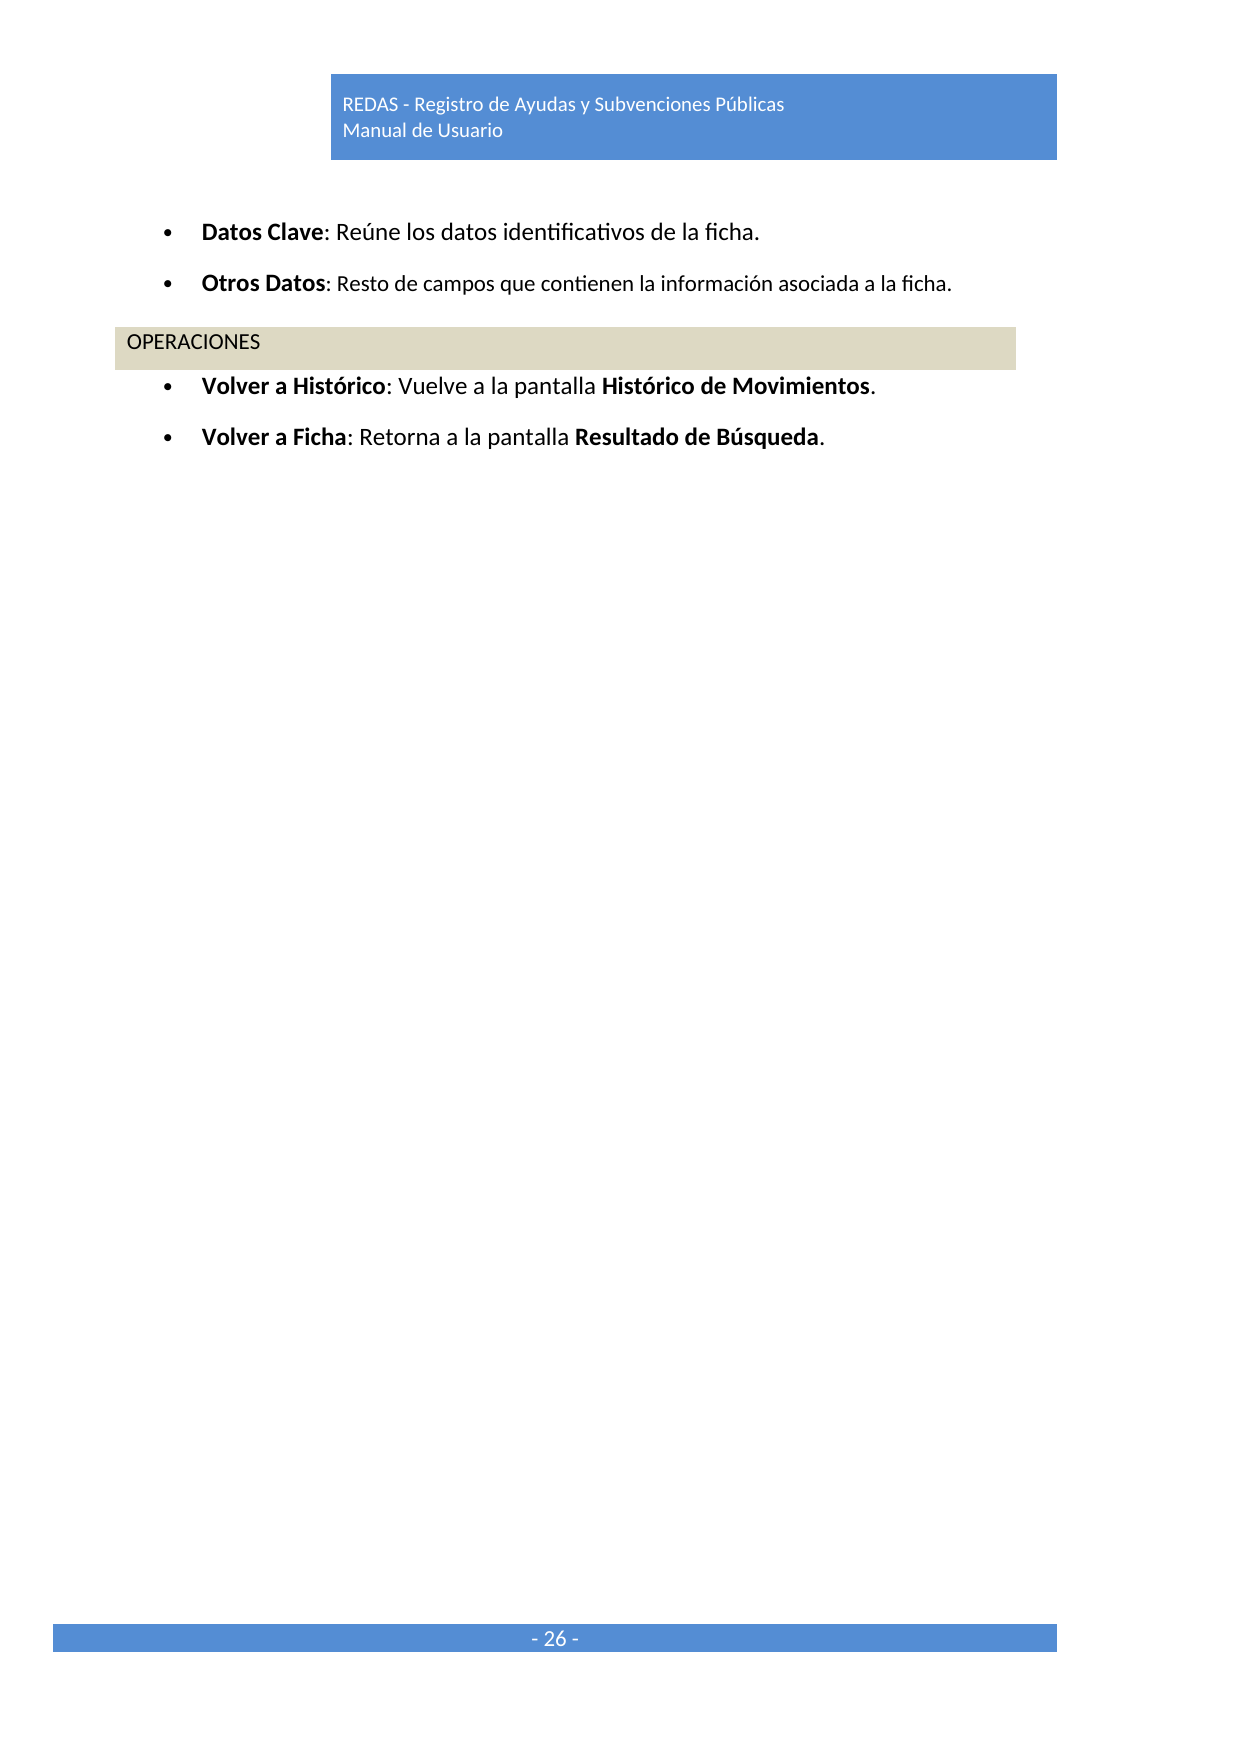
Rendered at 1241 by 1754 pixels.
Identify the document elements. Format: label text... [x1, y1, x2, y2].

list Volver a Histórico: Vuelve a la pantalla Histórico de Movimientos. [164, 370, 1062, 400]
table_header OPERACIONES [115, 327, 1016, 370]
list Datos Clave: Reúne los datos identificativos de la ficha. [164, 216, 1062, 247]
list Otros Datos: Resto de campos que contienen la información asociada a la ficha. [164, 268, 1062, 298]
list Volver a Ficha: Retorna a la pantalla Resultado de Búsqueda. [164, 421, 1062, 452]
